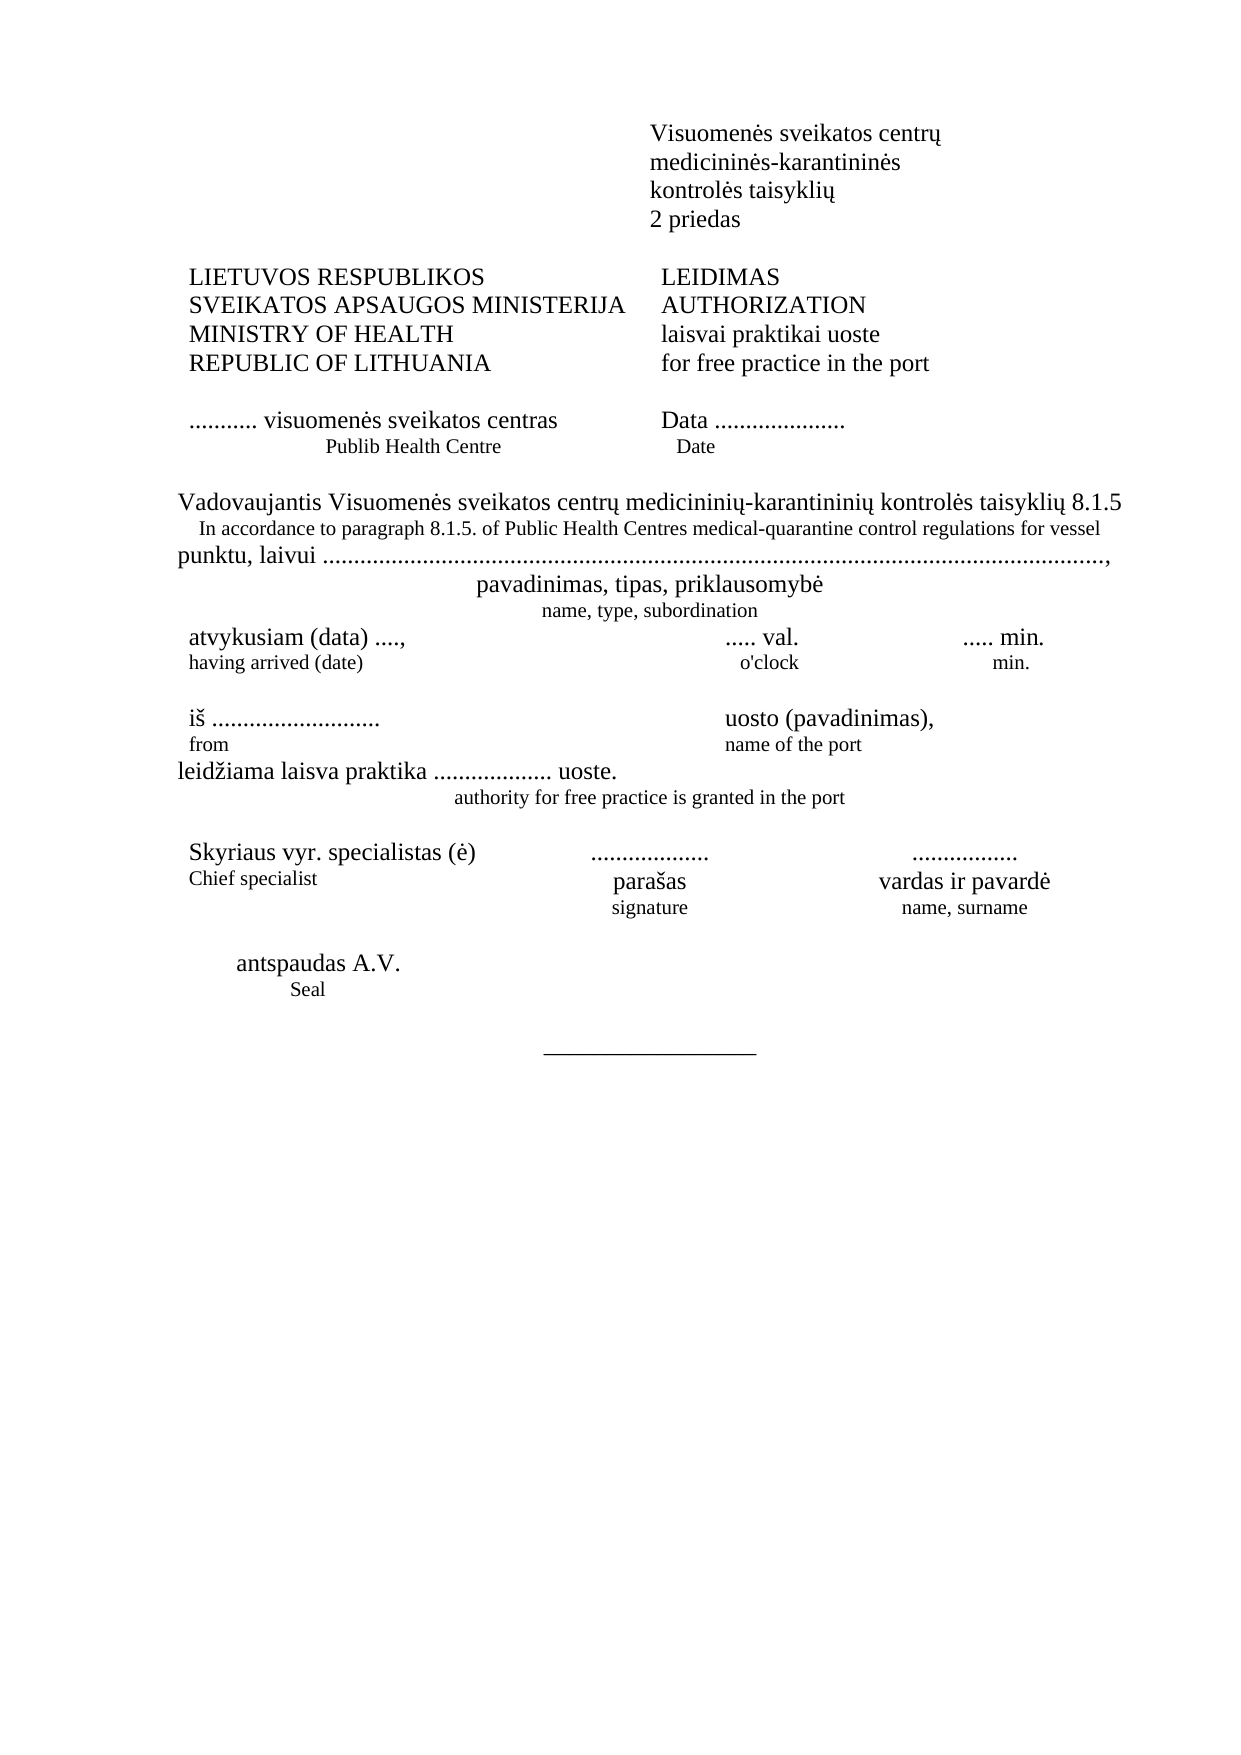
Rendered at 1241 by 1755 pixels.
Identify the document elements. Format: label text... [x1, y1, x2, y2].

text pavadinimas, tipas, priklausomybė [177, 569, 1122, 597]
table_header ................... parašas signature [492, 838, 807, 919]
text leidžiama laisva praktika ................... uoste. [177, 756, 1122, 785]
table_header atvykusiam (data) ...., having arrived (date) [177, 622, 713, 674]
text Vadovaujantis Visuomenės sveikatos centrų medicininių-karantininių kontrolės taisyklių 8.1.5 [177, 487, 1122, 516]
text Seal [177, 977, 1122, 1001]
table_cell name of the port [714, 732, 1122, 756]
text medicininės-karantininės [649, 147, 1122, 176]
text antspaudas A.V. [177, 948, 1122, 977]
text 2 priedas [649, 204, 1122, 233]
text punktu, laivui , [177, 540, 1122, 569]
table_header LIETUVOS RESPUBLIKOS SVEIKATOS APSAUGOS MINISTERIJA MINISTRY OF HEALTH REPUBLIC OF LITHUANIA [177, 262, 649, 377]
table_header iš ........................... [177, 703, 713, 732]
table_header LEIDIMAS AUTHORIZATION laisvai praktikai uoste for free practice in the port [650, 262, 1122, 377]
text _________________ [177, 1029, 1122, 1058]
table_header ................. vardas ir pavardė name, surname [807, 838, 1122, 919]
table_cell from [177, 732, 713, 756]
table_header ..... min. min. [951, 622, 1145, 674]
text In accordance to paragraph 8.1.5. of Public Health Centres medical-quarantine control regulations for vessel [177, 516, 1122, 540]
table_header Data ..................... Date [650, 406, 1122, 458]
text Visuomenės sveikatos centrų [649, 118, 1122, 147]
table_header ..... val. o'clock [714, 622, 951, 674]
text kontrolės taisyklių [649, 176, 1122, 204]
text name, type, subordination [177, 597, 1122, 622]
table_header Skyriaus vyr. specialistas (ė) Chief specialist [177, 838, 492, 919]
table_header ........... visuomenės sveikatos centras Publib Health Centre [177, 406, 649, 458]
table_header uosto (pavadinimas), [714, 703, 1122, 732]
text authority for free practice is granted in the port [177, 785, 1122, 809]
